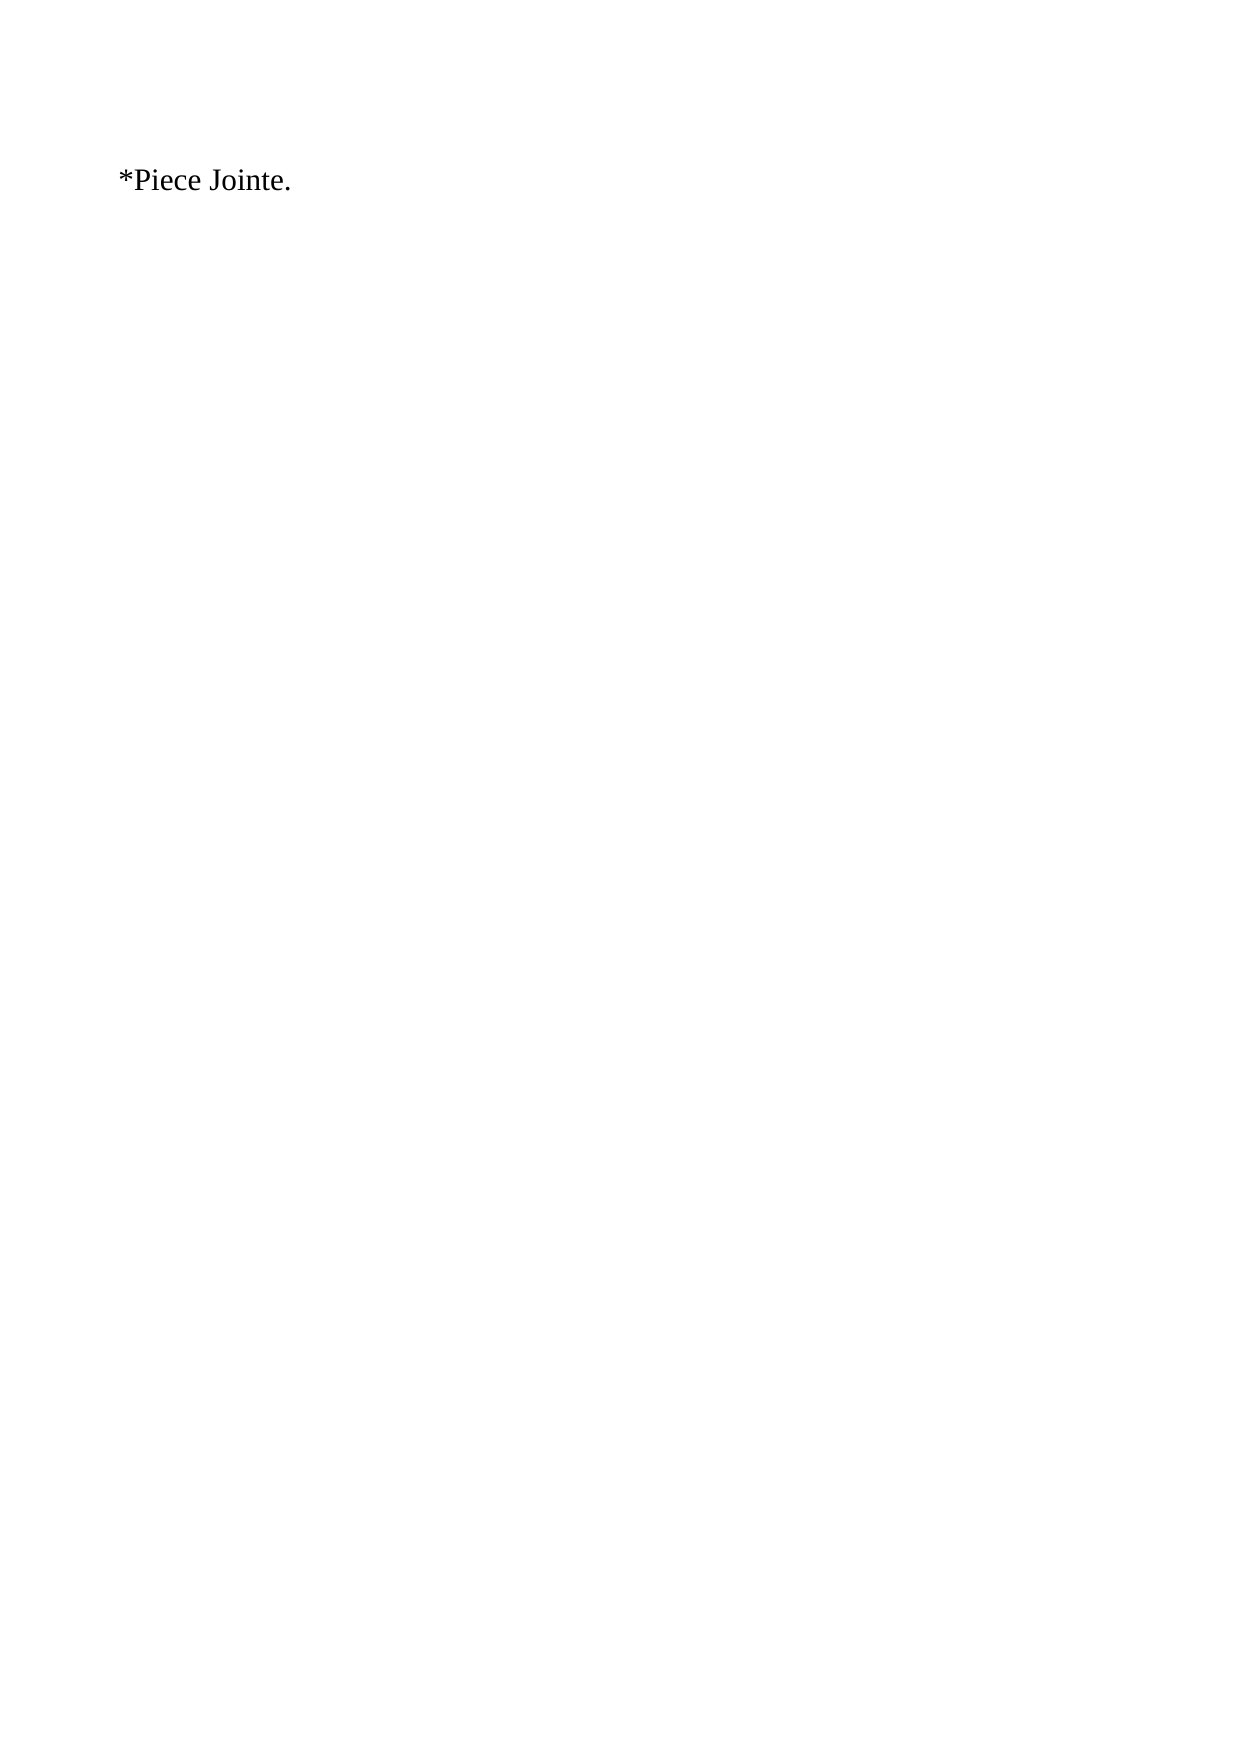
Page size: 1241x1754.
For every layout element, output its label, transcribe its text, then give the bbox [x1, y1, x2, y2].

text *Piece Jointe. [118, 161, 1122, 197]
